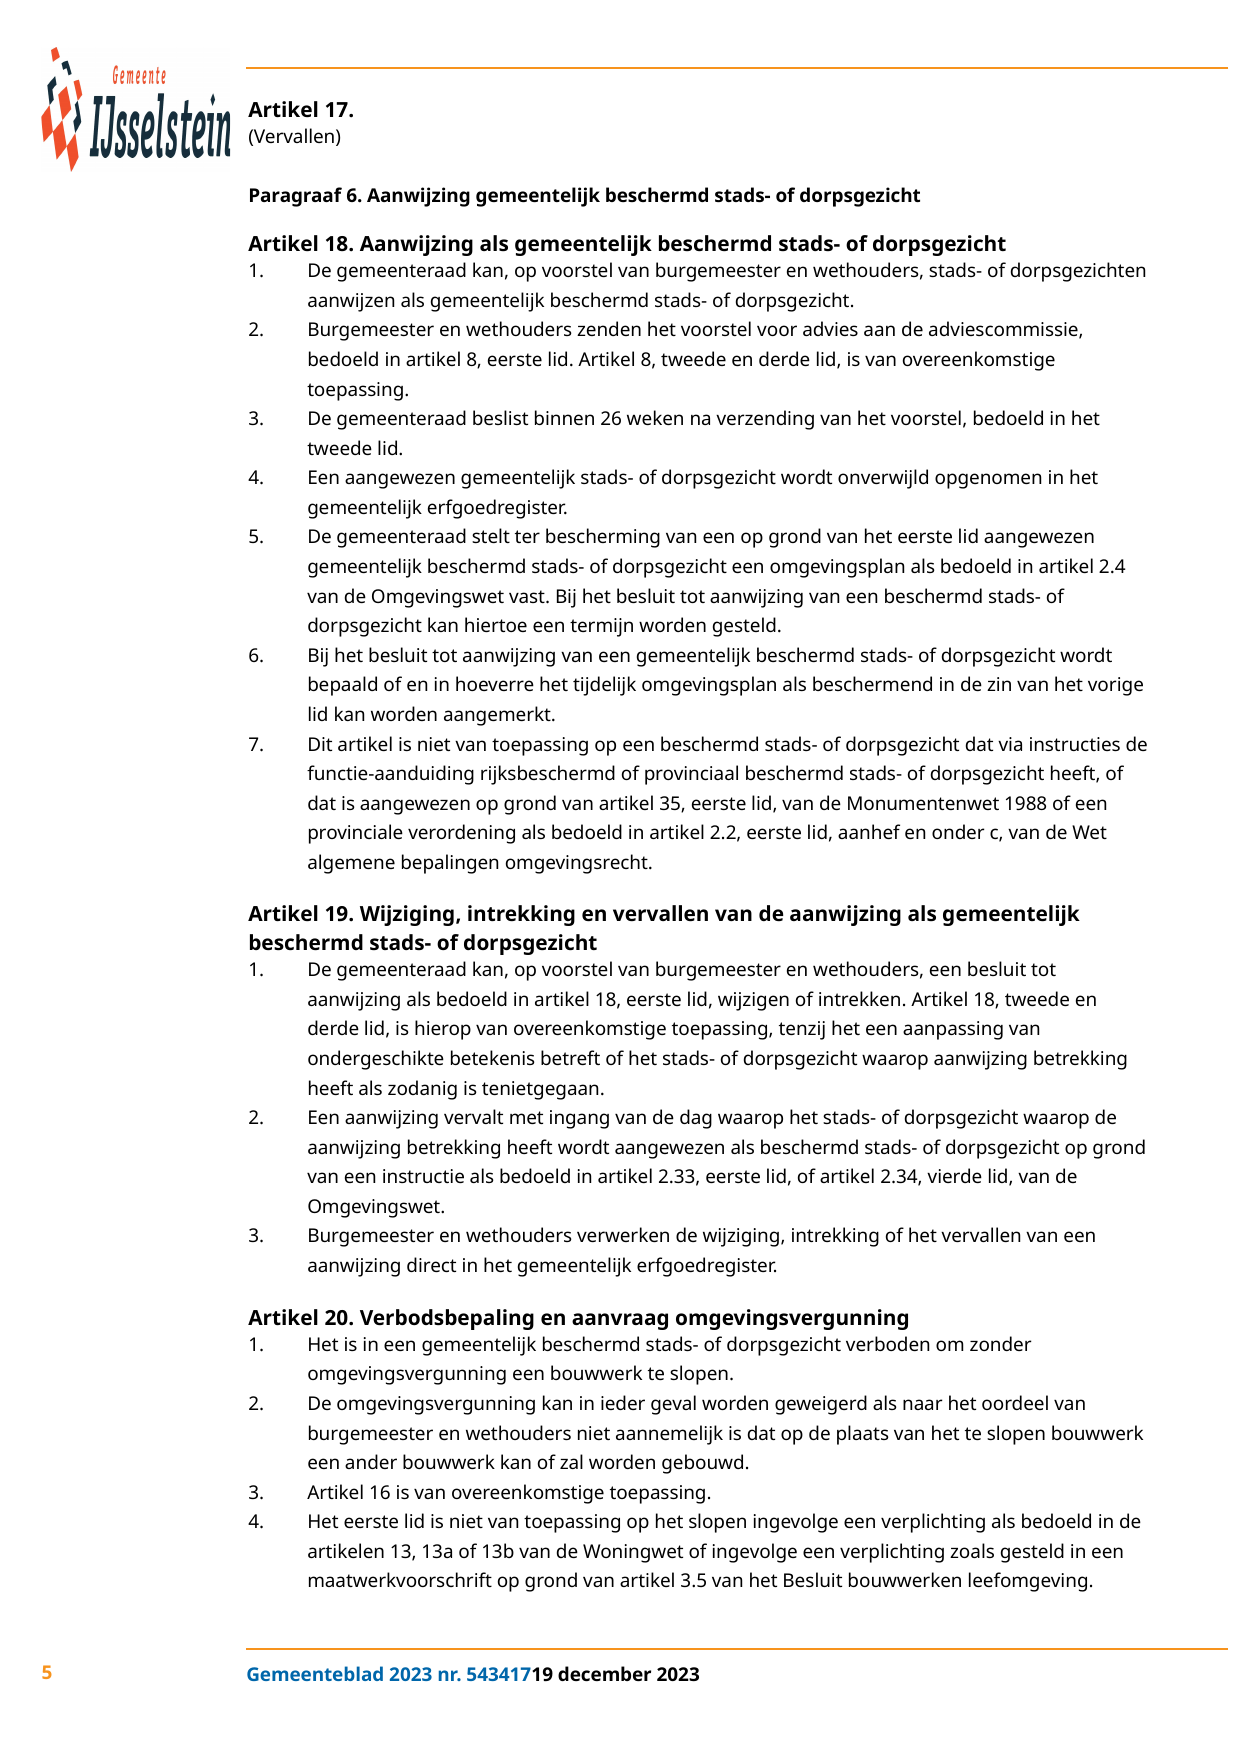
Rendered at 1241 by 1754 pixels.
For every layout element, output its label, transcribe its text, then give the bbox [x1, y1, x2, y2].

list Een aanwijzing vervalt met ingang van de dag waarop het stads- of dorpsgezicht waarop de aanwijzing betrekking heeft wordt aangewezen als beschermd stads- of dorpsgezicht op grond van een instructie als bedoeld in artikel 2.33, eerste lid, of artikel 2.34, vierde lid, van de Omgevingswet. [248, 1104, 1152, 1219]
text Artikel 17. [248, 95, 1152, 123]
text Artikel 19. Wijziging, intrekking en vervallen van de aanwijzing als gemeentelijk beschermd stads- of dorpsgezicht [248, 899, 1152, 956]
list Dit artikel is niet van toepassing op een beschermd stads- of dorpsgezicht dat via instructies de functie-aanduiding rijksbeschermd of provinciaal beschermd stads- of dorpsgezicht heeft, of dat is aangewezen op grond van artikel 35, eerste lid, van de Monumentenwet 1988 of een provinciale verordening als bedoeld in artikel 2.2, eerste lid, aanhef en onder c, van de Wet algemene bepalingen omgevingsrecht. [248, 731, 1152, 875]
text Paragraaf 6. Aanwijzing gemeentelijk beschermd stads- of dorpsgezicht [248, 182, 1152, 208]
text Artikel 18. Aanwijzing als gemeentelijk beschermd stads- of dorpsgezicht [248, 229, 1152, 257]
text (Vervallen) [248, 123, 1152, 149]
list Het is in een gemeentelijk beschermd stads- of dorpsgezicht verboden om zonder omgevingsvergunning een bouwwerk te slopen. [248, 1331, 1152, 1386]
picture [41, 47, 231, 172]
list Burgemeester en wethouders verwerken de wijziging, intrekking of het vervallen van een aanwijzing direct in het gemeentelijk erfgoedregister. [248, 1223, 1152, 1278]
list De gemeenteraad stelt ter bescherming van een op grond van het eerste lid aangewezen gemeentelijk beschermd stads- of dorpsgezicht een omgevingsplan als bedoeld in artikel 2.4 van de Omgevingswet vast. Bij het besluit tot aanwijzing van een beschermd stads- of dorpsgezicht kan hiertoe een termijn worden gesteld. [248, 524, 1152, 638]
list De gemeenteraad kan, op voorstel van burgemeester en wethouders, een besluit tot aanwijzing als bedoeld in artikel 18, eerste lid, wijzigen of intrekken. Artikel 18, tweede en derde lid, is hierop van overeenkomstige toepassing, tenzij het een aanpassing van ondergeschikte betekenis betreft of het stads- of dorpsgezicht waarop aanwijzing betrekking heeft als zodanig is tenietgegaan. [248, 956, 1152, 1100]
text Artikel 20. Verbodsbepaling en aanvraag omgevingsvergunning [248, 1303, 1152, 1331]
list Een aangewezen gemeentelijk stads- of dorpsgezicht wordt onverwijld opgenomen in het gemeentelijk erfgoedregister. [248, 464, 1152, 520]
list Burgemeester en wethouders zenden het voorstel voor advies aan de adviescommissie, bedoeld in artikel 8, eerste lid. Artikel 8, tweede en derde lid, is van overeenkomstige toepassing. [248, 317, 1152, 401]
list De omgevingsvergunning kan in ieder geval worden geweigerd als naar het oordeel van burgemeester en wethouders niet aannemelijk is dat op de plaats van het te slopen bouwwerk een ander bouwwerk kan of zal worden gebouwd. [248, 1390, 1152, 1475]
list De gemeenteraad kan, op voorstel van burgemeester en wethouders, stads- of dorpsgezichten aanwijzen als gemeentelijk beschermd stads- of dorpsgezicht. [248, 257, 1152, 313]
list Artikel 16 is van overeenkomstige toepassing. [248, 1479, 1152, 1505]
list Bij het besluit tot aanwijzing van een gemeentelijk beschermd stads- of dorpsgezicht wordt bepaald of en in hoeverre het tijdelijk omgevingsplan als beschermend in de zin van het vorige lid kan worden aangemerkt. [248, 642, 1152, 727]
list Het eerste lid is niet van toepassing op het slopen ingevolge een verplichting als bedoeld in de artikelen 13, 13a of 13b van de Woningwet of ingevolge een verplichting zoals gesteld in een maatwerkvoorschrift op grond van artikel 3.5 van het Besluit bouwwerken leefomgeving. [248, 1508, 1152, 1593]
list De gemeenteraad beslist binnen 26 weken na verzending van het voorstel, bedoeld in het tweede lid. [248, 405, 1152, 461]
